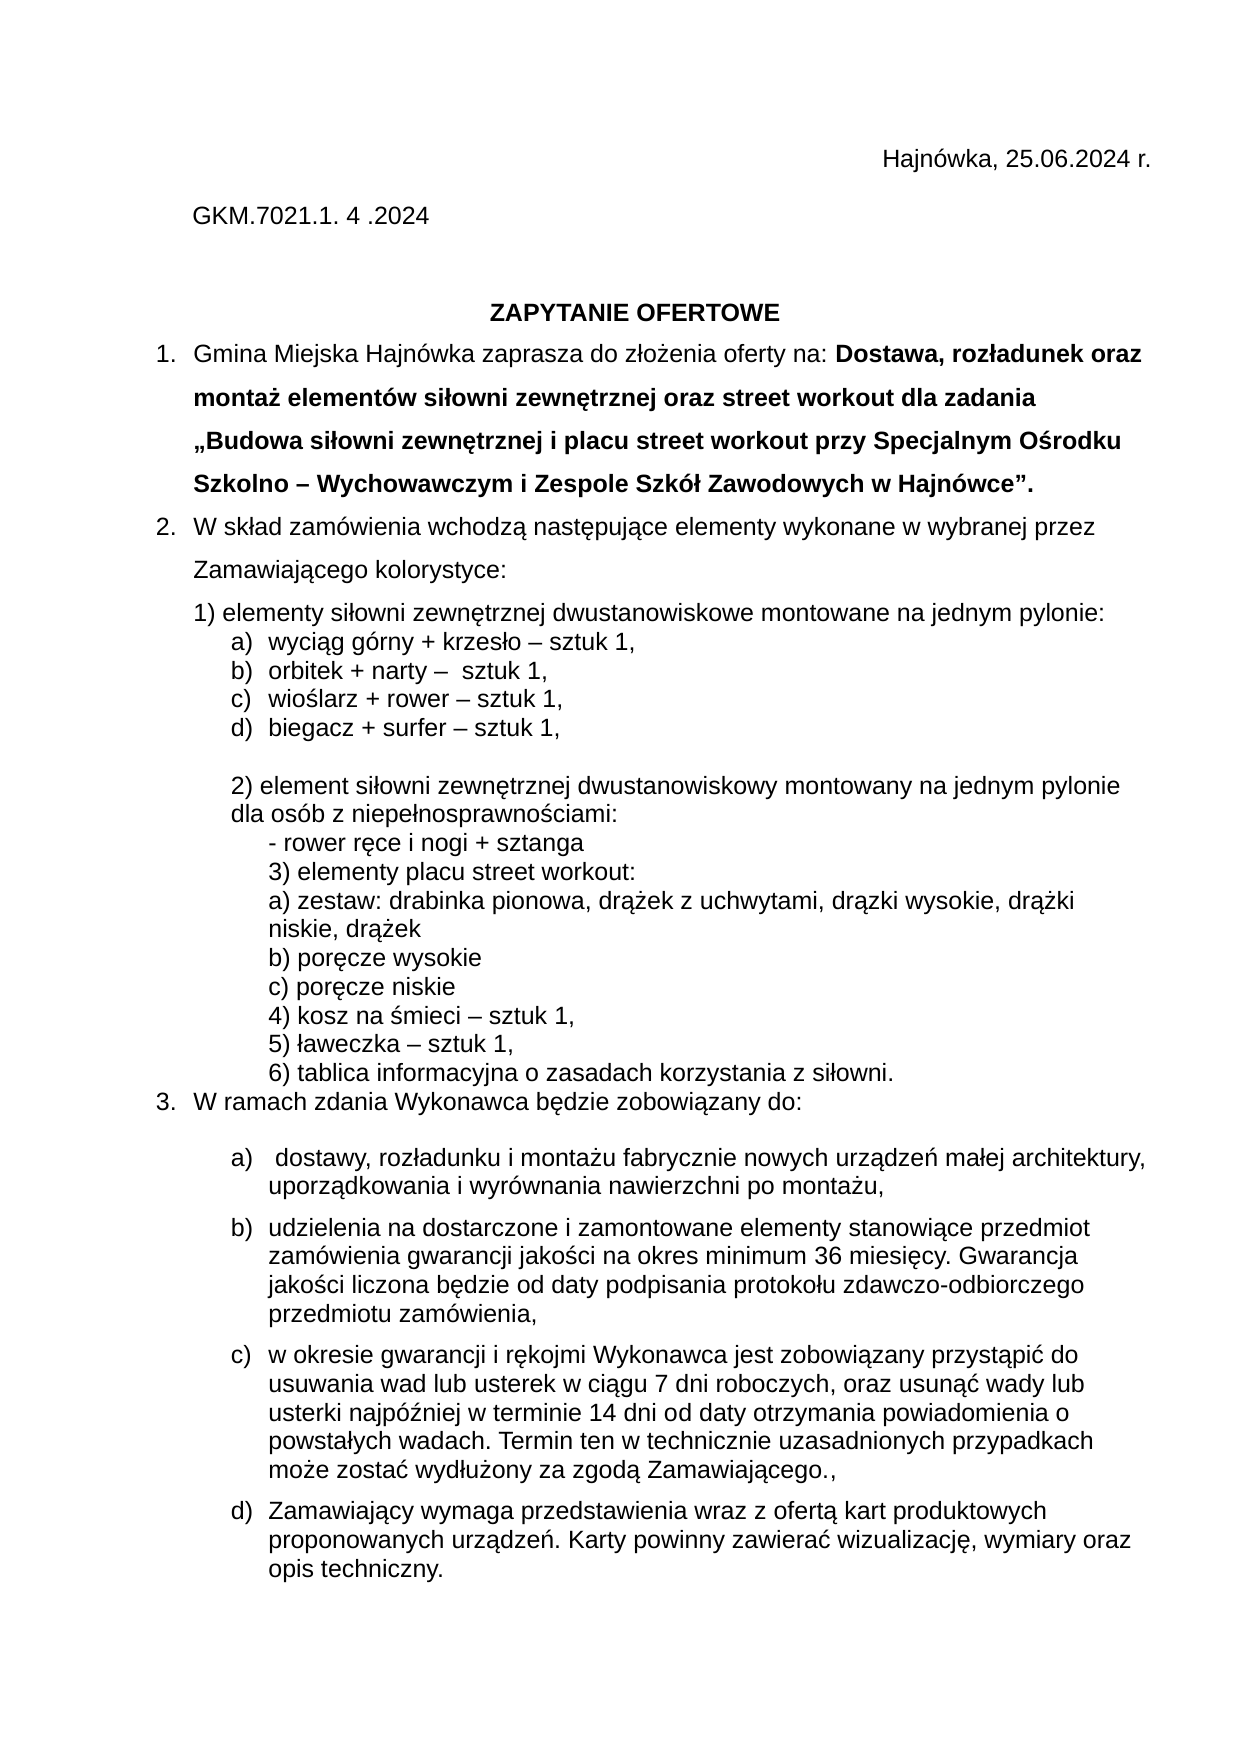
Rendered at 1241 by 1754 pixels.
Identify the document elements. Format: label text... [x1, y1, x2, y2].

list W skład zamówienia wchodzą następujące elementy wykonane w wybranej przez Zamawiającego kolorystyce: [156, 512, 1152, 584]
list - rower ręce i nogi + sztanga [231, 828, 1152, 857]
list a) zestaw: drabinka pionowa, drążek z uchwytami, drązki wysokie, drążki niskie, drążek [231, 886, 1152, 943]
list orbitek + narty – sztuk 1, [231, 656, 1152, 684]
list udzielenia na dostarczone i zamontowane elementy stanowiące przedmiot zamówienia gwarancji jakości na okres minimum 36 miesięcy. Gwarancja jakości liczona będzie od daty podpisania protokołu zdawczo-odbiorczego przedmiotu zamówienia, [231, 1212, 1152, 1327]
list Gmina Miejska Hajnówka zaprasza do złożenia oferty na: Dostawa, rozładunek oraz montaż elementów siłowni zewnętrznej oraz street workout dla zadania „Budowa siłowni zewnętrznej i placu street workout przy Specjalnym Ośrodku Szkolno – Wychowawczym i Zespole Szkół Zawodowych w Hajnówce”. [156, 339, 1152, 497]
text Hajnówka, 25.06.2024 r. [690, 144, 1152, 172]
list dostawy, rozładunku i montażu fabrycznie nowych urządzeń małej architektury, uporządkowania i wyrównania nawierzchni po montażu, [231, 1142, 1152, 1200]
text GKM.7021.1. 4 .2024 [118, 201, 1152, 230]
list W ramach zdania Wykonawca będzie zobowiązany do: [156, 1087, 1152, 1116]
list wyciąg górny + krzesło – sztuk 1, [231, 627, 1152, 656]
list b) poręcze wysokie [231, 943, 1152, 972]
list 2) element siłowni zewnętrznej dwustanowiskowy montowany na jednym pylonie dla osób z niepełnosprawnościami: [193, 771, 1152, 828]
list 3) elementy placu street workout: [231, 857, 1152, 886]
list c) poręcze niskie [231, 972, 1152, 1001]
list Zamawiający wymaga przedstawienia wraz z ofertą kart produktowych proponowanych urządzeń. Karty powinny zawierać wizualizację, wymiary oraz opis techniczny. [231, 1496, 1152, 1582]
list 4) kosz na śmieci – sztuk 1, [231, 1001, 1152, 1029]
list biegacz + surfer – sztuk 1, [231, 713, 1152, 742]
list wioślarz + rower – sztuk 1, [231, 684, 1152, 713]
list 6) tablica informacyjna o zasadach korzystania z siłowni. [231, 1058, 1152, 1087]
list 1) elementy siłowni zewnętrznej dwustanowiskowe montowane na jednym pylonie: [156, 598, 1152, 627]
list w okresie gwarancji i rękojmi Wykonawca jest zobowiązany przystąpić do usuwania wad lub usterek w ciągu 7 dni roboczych, oraz usunąć wady lub usterki najpóźniej w terminie 14 dni od daty otrzymania powiadomienia o powstałych wadach. Termin ten w technicznie uzasadnionych przypadkach może zostać wydłużony za zgodą Zamawiającego., [231, 1340, 1152, 1484]
subtitle ZAPYTANIE OFERTOWE [118, 298, 1152, 327]
list 5) ławeczka – sztuk 1, [231, 1029, 1152, 1058]
